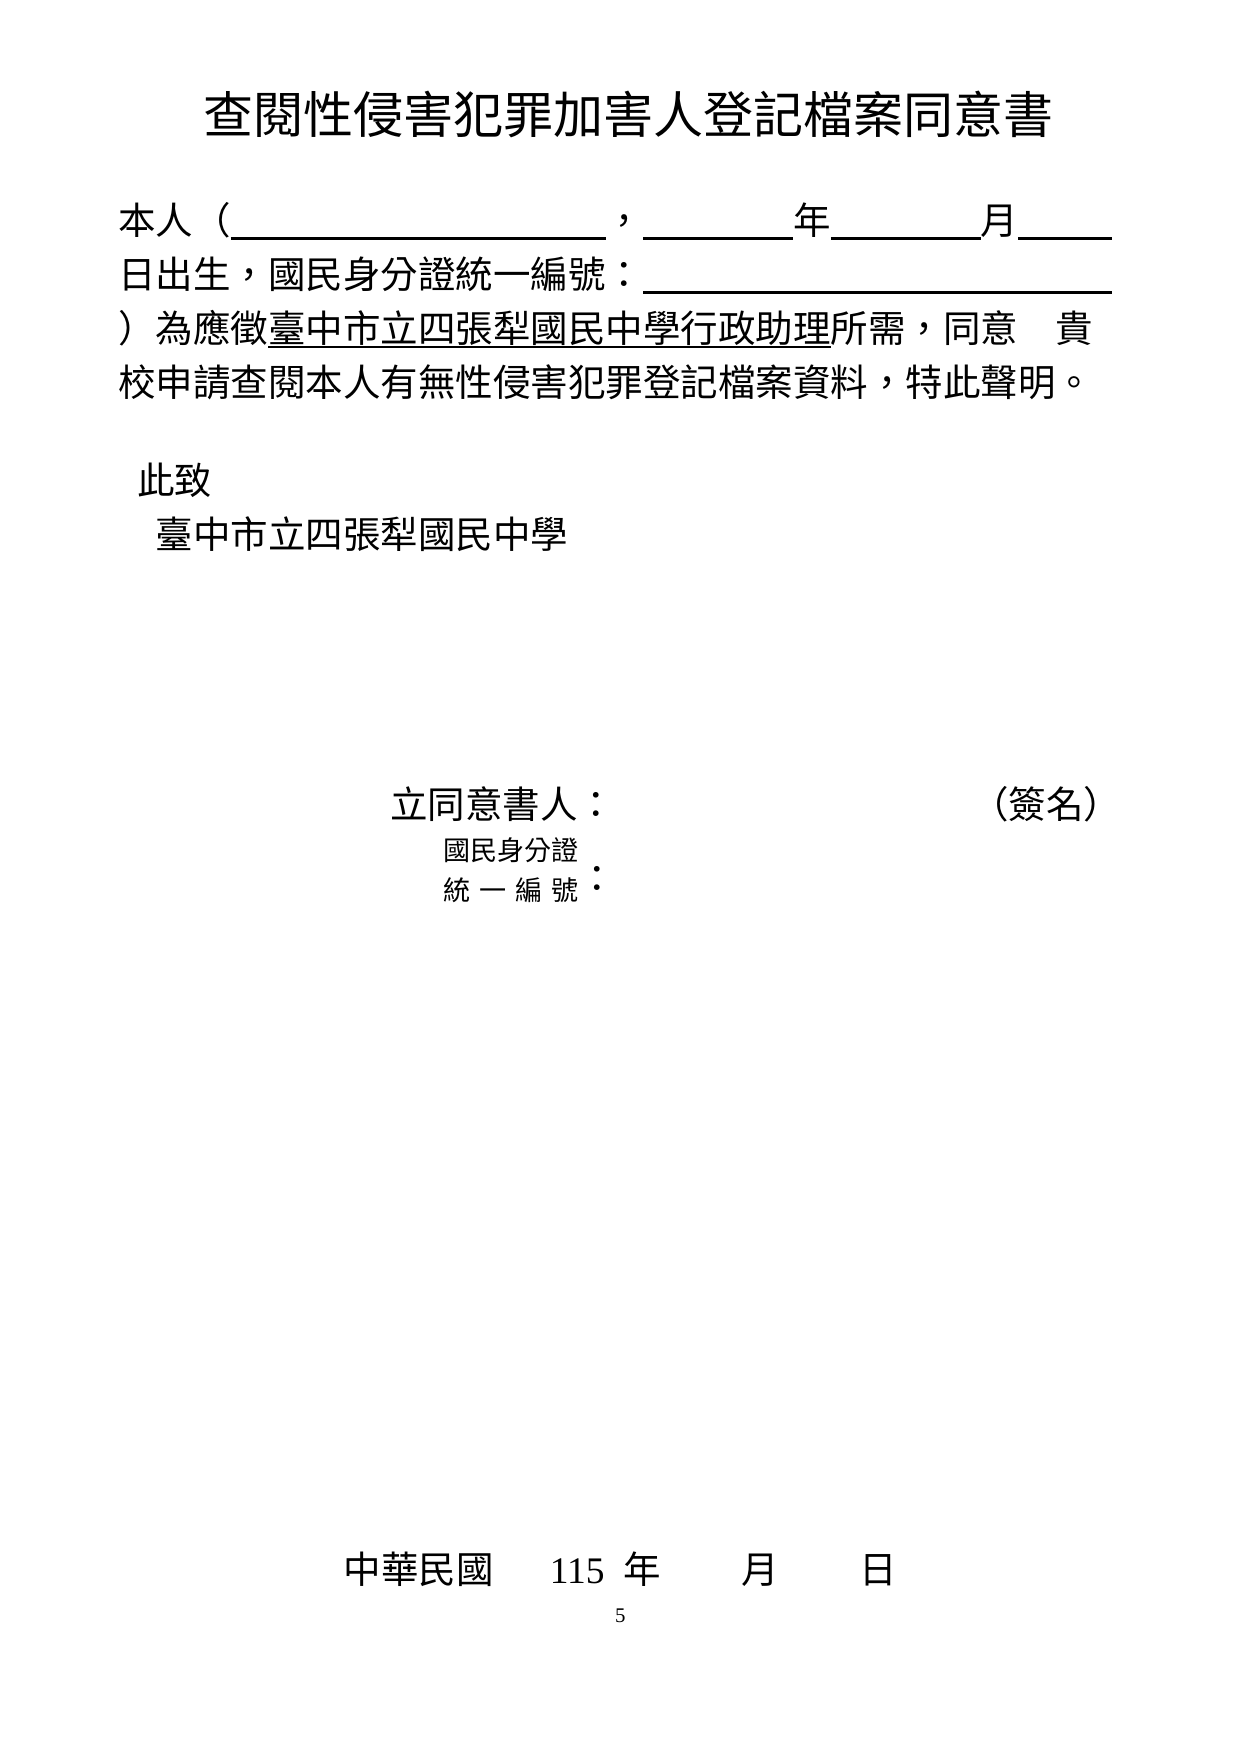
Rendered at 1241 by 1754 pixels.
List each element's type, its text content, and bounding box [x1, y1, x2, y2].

text 臺中市立四張犁國民中學 [118, 505, 1122, 559]
text 國民身分證統一編號： [118, 829, 1122, 908]
text 中華民國 115 年0 0月0 0日 [118, 1540, 1122, 1594]
text 此致 [118, 451, 1122, 505]
text 立同意書人： （簽名） [118, 775, 1122, 829]
text 本人（ ， 年 月 日出生，國民身分證統一編號： ）為應徵臺中市立四張犁國民中學行政助理所需，同意 貴校申請查閱本人有無性侵害犯罪登記檔案資料，特此聲明。 [118, 191, 1122, 408]
text 查閱性侵害犯罪加害人登記檔案同意書 [118, 75, 1138, 147]
